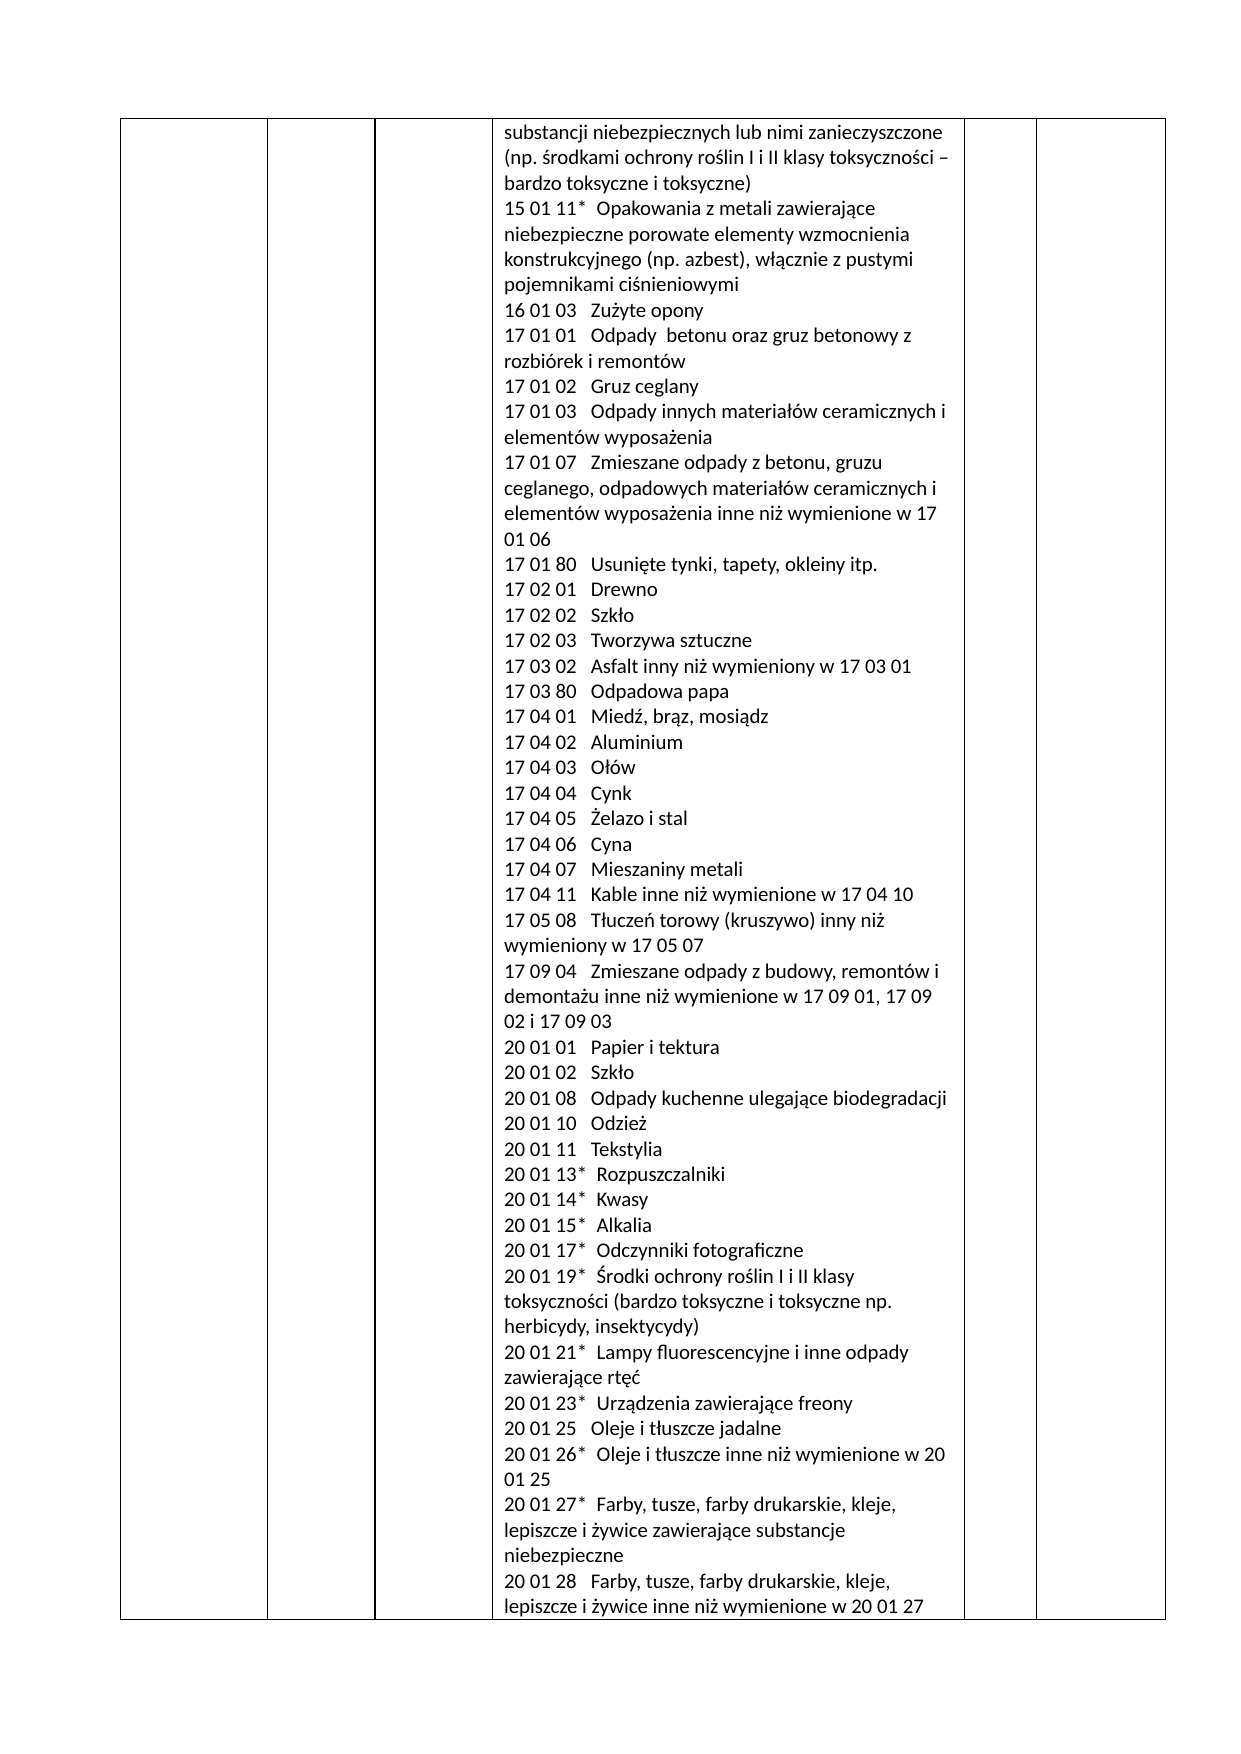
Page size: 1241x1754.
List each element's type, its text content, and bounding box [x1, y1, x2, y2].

table_cell [121, 119, 267, 1619]
table_cell [268, 119, 374, 1619]
table_cell [965, 119, 1036, 1619]
table_cell substancji niebezpiecznych lub nimi zanieczyszczone (np. środkami ochrony roślin I i II klasy toksyczności – bardzo toksyczne i toksyczne) 15 01 11* Opakowania z metali zawierające niebezpieczne porowate elementy wzmocnienia konstrukcyjnego (np. azbest), włącznie z pustymi pojemnikami ciśnieniowymi 16 01 03 Zużyte opony 17 01 01 Odpady betonu oraz gruz betonowy z rozbiórek i remontów 17 01 02 Gruz ceglany 17 01 03 Odpady innych materiałów ceramicznych i elementów wyposażenia 17 01 07 Zmieszane odpady z betonu, gruzu ceglanego, odpadowych materiałów ceramicznych i elementów wyposażenia inne niż wymienione w 17 01 06 17 01 80 Usunięte tynki, tapety, okleiny itp. 17 02 01 Drewno 17 02 02 Szkło 17 02 03 Tworzywa sztuczne 17 03 02 Asfalt inny niż wymieniony w 17 03 01 17 03 80 Odpadowa papa 17 04 01 Miedź, brąz, mosiądz 17 04 02 Aluminium 17 04 03 Ołów 17 04 04 Cynk 17 04 05 Żelazo i stal 17 04 06 Cyna 17 04 07 Mieszaniny metali 17 04 11 Kable inne niż wymienione w 17 04 10 17 05 08 Tłuczeń torowy (kruszywo) inny niż wymieniony w 17 05 07 17 09 04 Zmieszane odpady z budowy, remontów i demontażu inne niż wymienione w 17 09 01, 17 09 02 i 17 09 03 20 01 01 Papier i tektura 20 01 02 Szkło 20 01 08 Odpady kuchenne ulegające biodegradacji 20 01 10 Odzież 20 01 11 Tekstylia 20 01 13* Rozpuszczalniki 20 01 14* Kwasy 20 01 15* Alkalia 20 01 17* Odczynniki fotograficzne 20 01 19* Środki ochrony roślin I i II klasy toksyczności (bardzo toksyczne i toksyczne np. herbicydy, insektycydy) 20 01 21* Lampy fluorescencyjne i inne odpady zawierające rtęć 20 01 23* Urządzenia zawierające freony 20 01 25 Oleje i tłuszcze jadalne 20 01 26* Oleje i tłuszcze inne niż wymienione w 20 01 25 20 01 27* Farby, tusze, farby drukarskie, kleje, lepiszcze i żywice zawierające substancje niebezpieczne 20 01 28 Farby, tusze, farby drukarskie, kleje, lepiszcze i żywice inne niż wymienione w 20 01 27 [493, 119, 964, 1619]
table_cell [376, 119, 492, 1619]
table_cell [1037, 119, 1165, 1619]
